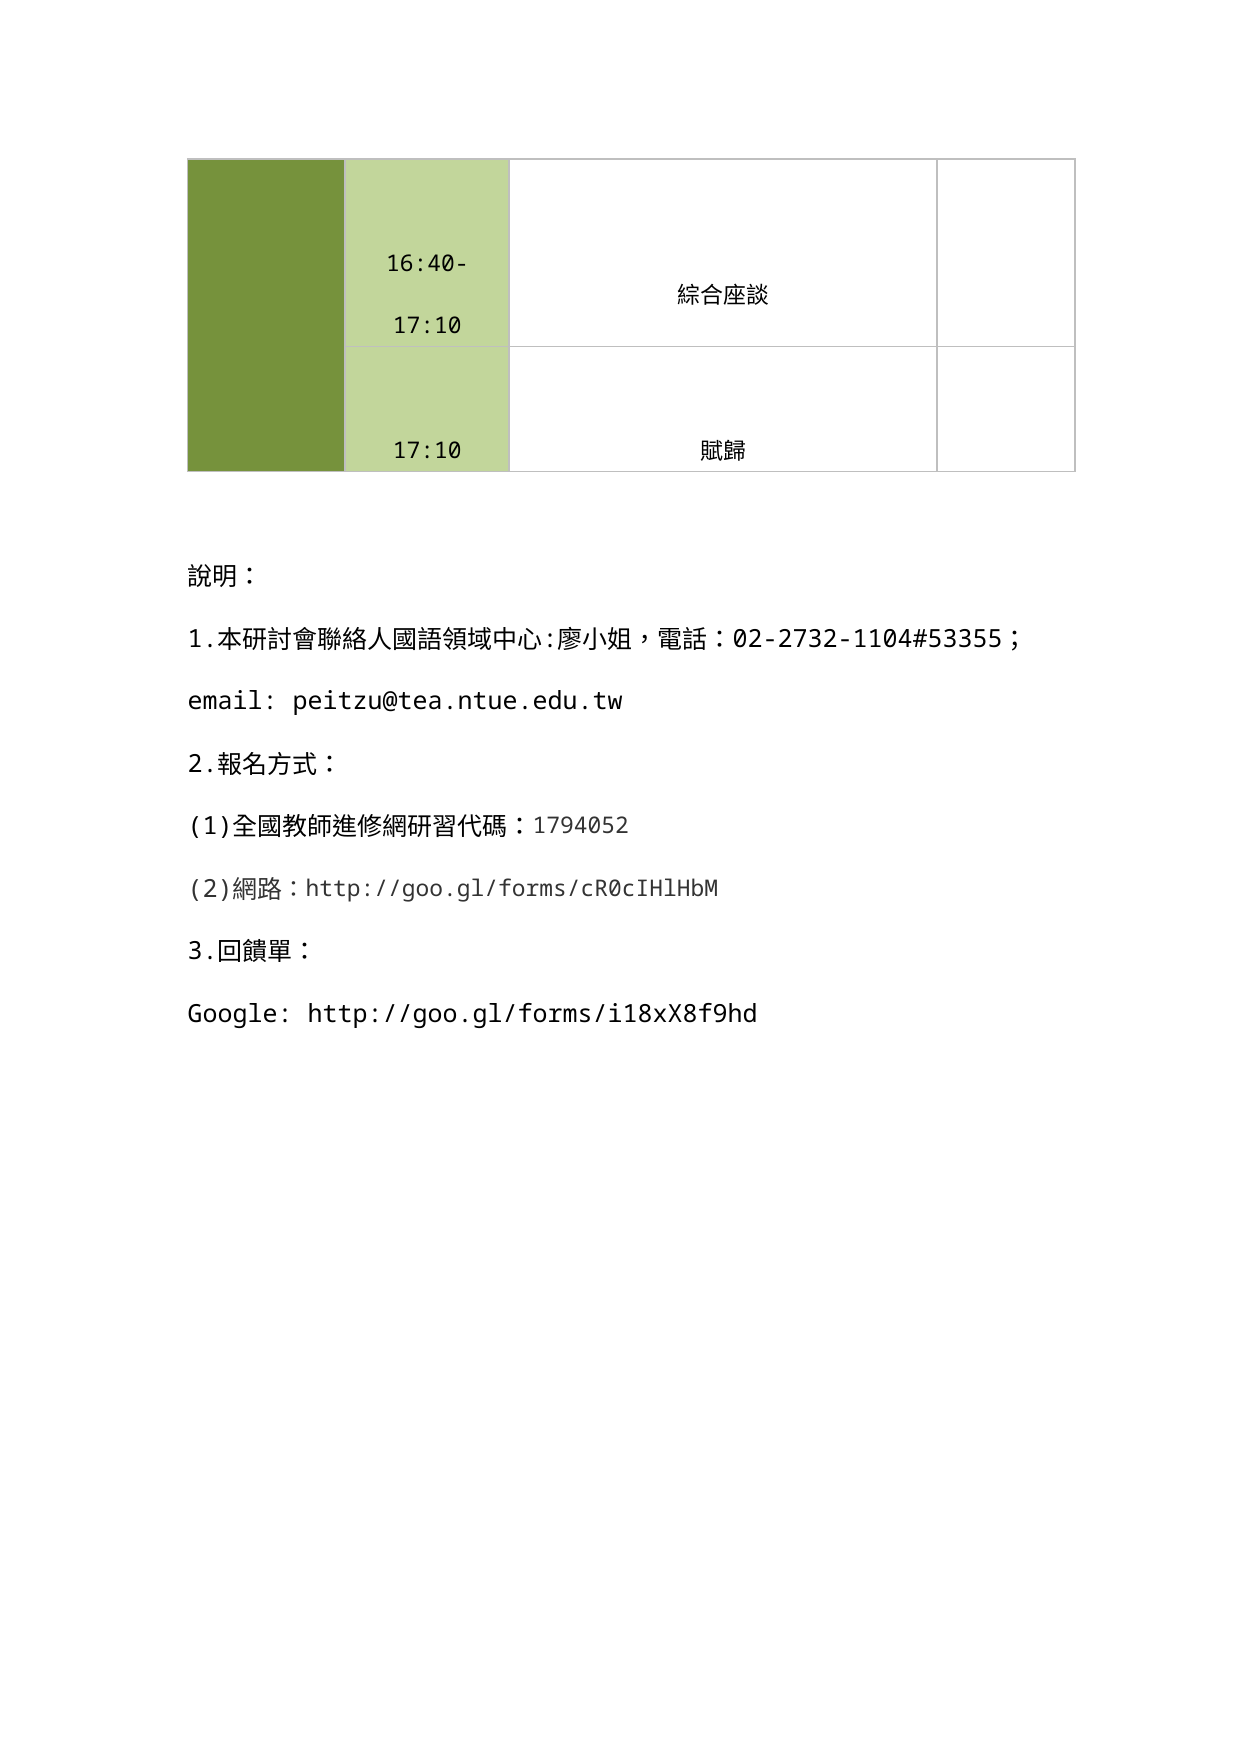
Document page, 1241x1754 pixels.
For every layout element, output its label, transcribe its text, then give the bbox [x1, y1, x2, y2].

text Google: http://goo.gl/forms/i18xX8f9hd [187, 971, 1053, 1033]
table_cell 16:40-17:10 [346, 160, 508, 346]
text 1.本研討會聯絡人國語領域中心:廖小姐，電話：02-2732-1104#53355；email: peitzu@tea.ntue.edu.tw [187, 596, 1053, 721]
text 說明： [187, 533, 1053, 596]
table_cell [188, 160, 344, 471]
text 3.回饋單： [187, 908, 1053, 971]
table_cell 17:10 [346, 347, 508, 471]
table_cell 賦歸 [510, 347, 936, 471]
text (2)網路：http://goo.gl/forms/cR0cIHlHbM [187, 846, 1053, 908]
table_cell [938, 160, 1074, 346]
table_cell [938, 347, 1074, 471]
text 2.報名方式： [187, 721, 1053, 783]
table_cell 綜合座談 [510, 160, 936, 346]
text (1)全國教師進修網研習代碼：1794052 [187, 783, 1053, 846]
